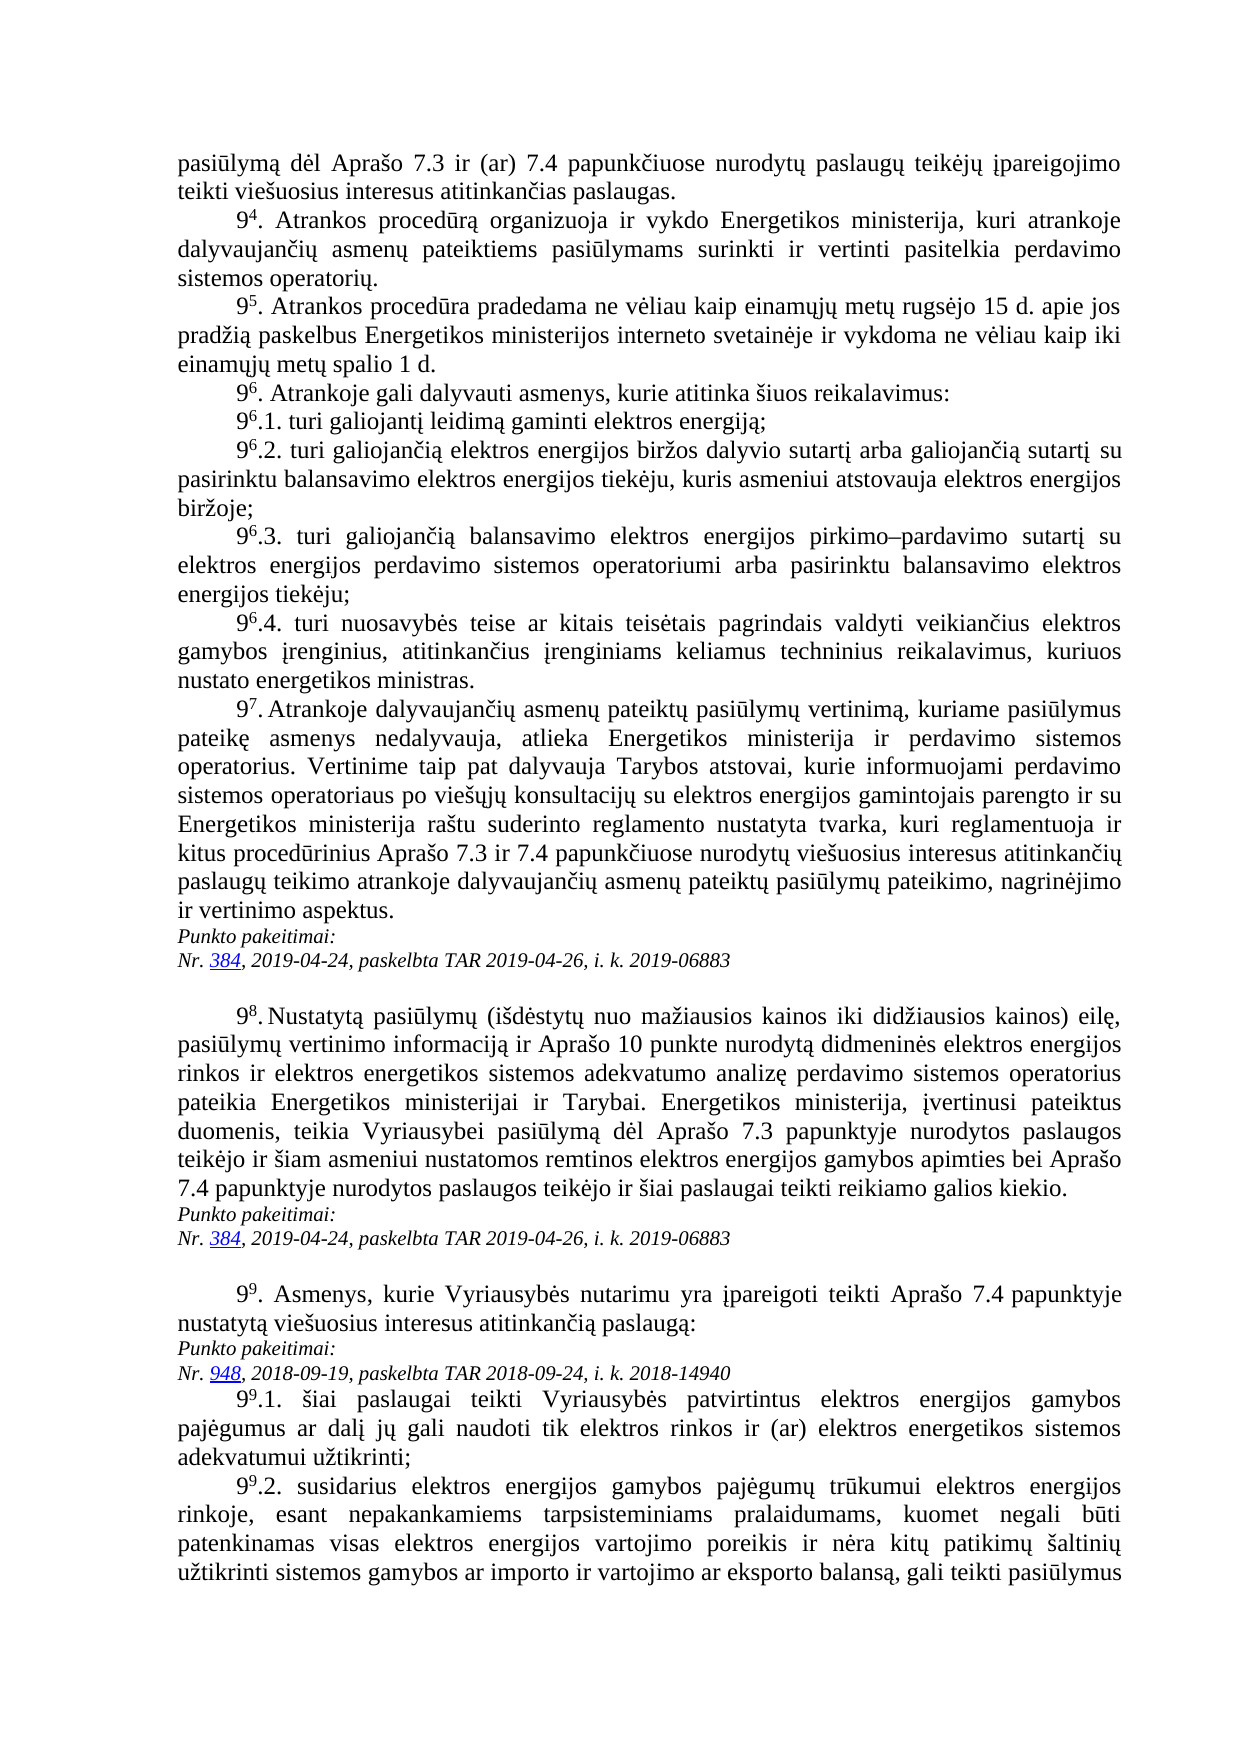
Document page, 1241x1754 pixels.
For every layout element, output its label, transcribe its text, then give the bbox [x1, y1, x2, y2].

text 99. Asmenys, kurie Vyriausybės nutarimu yra įpareigoti teikti Aprašo 7.4 papunktyje nustatytą viešuosius interesus atitinkančią paslaugą: [177, 1279, 1122, 1336]
text Punkto pakeitimai: [177, 1336, 1122, 1360]
text Nr. 948, 2018-09-19, paskelbta TAR 2018-09-24, i. k. 2018-14940 [177, 1360, 1122, 1384]
text pasiūlymą dėl Aprašo 7.3 ir (ar) 7.4 papunkčiuose nurodytų paslaugų teikėjų įpareigojimo teikti viešuosius interesus atitinkančias paslaugas. [177, 148, 1122, 205]
text Nr. 384, 2019-04-24, paskelbta TAR 2019-04-26, i. k. 2019-06883 [177, 948, 1122, 972]
text Punkto pakeitimai: [177, 1202, 1122, 1226]
text 96.1. turi galiojantį leidimą gaminti elektros energiją; [177, 406, 1122, 435]
text 94. Atrankos procedūrą organizuoja ir vykdo Energetikos ministerija, kuri atrankoje dalyvaujančių asmenų pateiktiems pasiūlymams surinkti ir vertinti pasitelkia perdavimo sistemos operatorių. [177, 205, 1122, 291]
text 97. Atrankoje dalyvaujančių asmenų pateiktų pasiūlymų vertinimą, kuriame pasiūlymus pateikę asmenys nedalyvauja, atlieka Energetikos ministerija ir perdavimo sistemos operatorius. Vertinime taip pat dalyvauja Tarybos atstovai, kurie informuojami perdavimo sistemos operatoriaus po viešųjų konsultacijų su elektros energijos gamintojais parengto ir su Energetikos ministerija raštu suderinto reglamento nustatyta tvarka, kuri reglamentuoja ir kitus procedūrinius Aprašo 7.3 ir 7.4 papunkčiuose nurodytų viešuosius interesus atitinkančių paslaugų teikimo atrankoje dalyvaujančių asmenų pateiktų pasiūlymų pateikimo, nagrinėjimo ir vertinimo aspektus. [177, 694, 1122, 924]
text 96.4. turi nuosavybės teise ar kitais teisėtais pagrindais valdyti veikiančius elektros gamybos įrenginius, atitinkančius įrenginiams keliamus techninius reikalavimus, kuriuos nustato energetikos ministras. [177, 608, 1122, 694]
text 99.1. šiai paslaugai teikti Vyriausybės patvirtintus elektros energijos gamybos pajėgumus ar dalį jų gali naudoti tik elektros rinkos ir (ar) elektros energetikos sistemos adekvatumui užtikrinti; [177, 1384, 1122, 1471]
text 96.3. turi galiojančią balansavimo elektros energijos pirkimo–pardavimo sutartį su elektros energijos perdavimo sistemos operatoriumi arba pasirinktu balansavimo elektros energijos tiekėju; [177, 521, 1122, 608]
text 98. Nustatytą pasiūlymų (išdėstytų nuo mažiausios kainos iki didžiausios kainos) eilę, pasiūlymų vertinimo informaciją ir Aprašo 10 punkte nurodytą didmeninės elektros energijos rinkos ir elektros energetikos sistemos adekvatumo analizę perdavimo sistemos operatorius pateikia Energetikos ministerijai ir Tarybai. Energetikos ministerija, įvertinusi pateiktus duomenis, teikia Vyriausybei pasiūlymą dėl Aprašo 7.3 papunktyje nurodytos paslaugos teikėjo ir šiam asmeniui nustatomos remtinos elektros energijos gamybos apimties bei Aprašo 7.4 papunktyje nurodytos paslaugos teikėjo ir šiai paslaugai teikti reikiamo galios kiekio. [177, 1001, 1122, 1202]
text 96.2. turi galiojančią elektros energijos biržos dalyvio sutartį arba galiojančią sutartį su pasirinktu balansavimo elektros energijos tiekėju, kuris asmeniui atstovauja elektros energijos biržoje; [177, 435, 1122, 521]
text 95. Atrankos procedūra pradedama ne vėliau kaip einamųjų metų rugsėjo 15 d. apie jos pradžią paskelbus Energetikos ministerijos interneto svetainėje ir vykdoma ne vėliau kaip iki einamųjų metų spalio 1 d. [177, 291, 1122, 378]
text 99.2. susidarius elektros energijos gamybos pajėgumų trūkumui elektros energijos rinkoje, esant nepakankamiems tarpsisteminiams pralaidumams, kuomet negali būti patenkinamas visas elektros energijos vartojimo poreikis ir nėra kitų patikimų šaltinių užtikrinti sistemos gamybos ar importo ir vartojimo ar eksporto balansą, gali teikti pasiūlymus [177, 1471, 1122, 1586]
text Nr. 384, 2019-04-24, paskelbta TAR 2019-04-26, i. k. 2019-06883 [177, 1226, 1122, 1250]
text Punkto pakeitimai: [177, 924, 1122, 948]
text 96. Atrankoje gali dalyvauti asmenys, kurie atitinka šiuos reikalavimus: [177, 378, 1122, 406]
